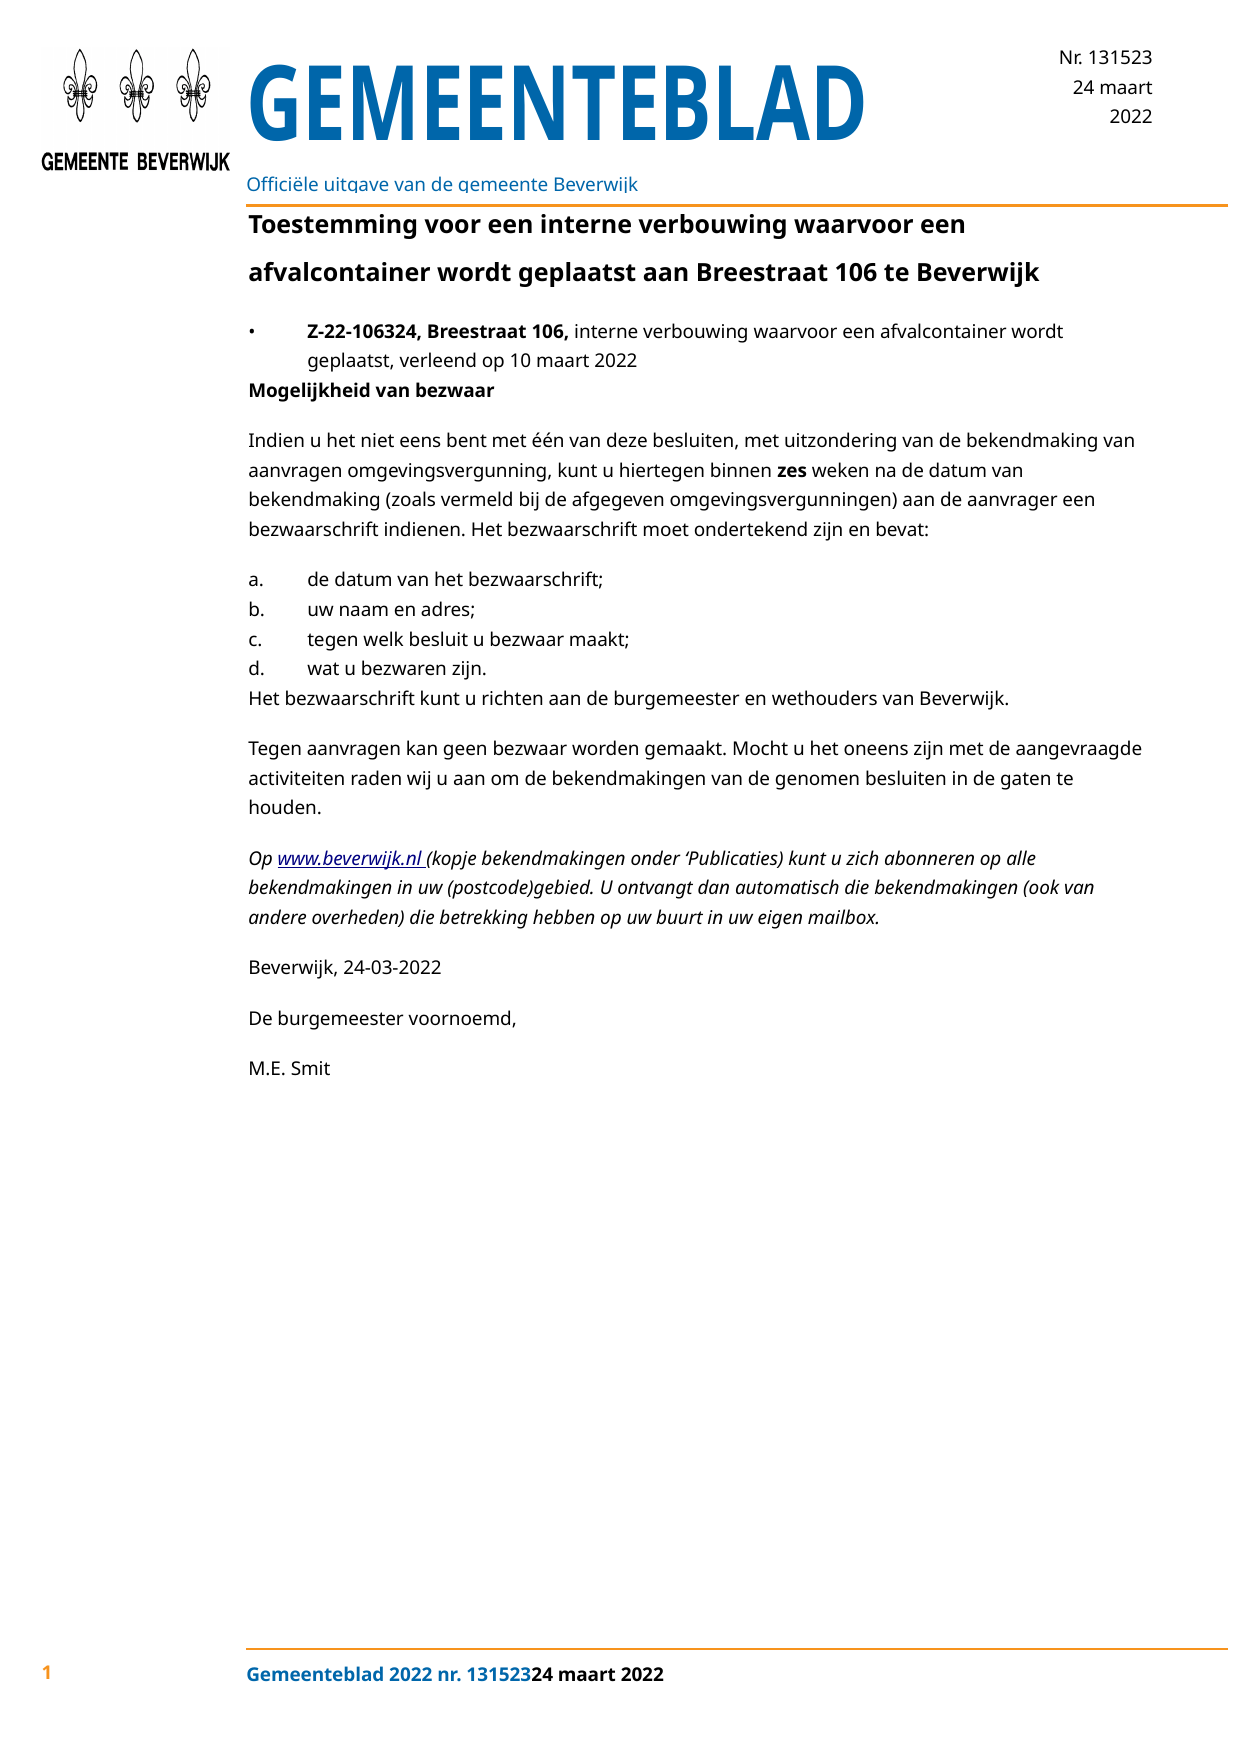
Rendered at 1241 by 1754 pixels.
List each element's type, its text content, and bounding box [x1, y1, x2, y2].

list Z-22-106324, Breestraat 106, interne verbouwing waarvoor een afvalcontainer wordt geplaatst, verleend op 10 maart 2022 [248, 318, 1152, 373]
list tegen welk besluit u bezwaar maakt; [248, 626, 1152, 652]
text Tegen aanvragen kan geen bezwaar worden gemaakt. Mocht u het oneens zijn met de aangevraagde activiteiten raden wij u aan om de bekendmakingen van de genomen besluiten in de gaten te houden. [248, 735, 1152, 820]
list wat u bezwaren zijn. [248, 655, 1152, 681]
list uw naam en adres; [248, 596, 1152, 622]
text Mogelijkheid van bezwaar [248, 377, 1152, 403]
text Op www.beverwijk.nl (kopje bekendmakingen onder ‘Publicaties) kunt u zich abonneren op alle bekendmakingen in uw (postcode)gebied. U ontvangt dan automatisch die bekendmakingen (ook van andere overheden) die betrekking hebben op uw buurt in uw eigen mailbox. [248, 845, 1152, 930]
text De burgemeester voornoemd, [248, 1005, 1152, 1031]
text Indien u het niet eens bent met één van deze besluiten, met uitzondering van de bekendmaking van aanvragen omgevingsvergunning, kunt u hiertegen binnen zes weken na de datum van bekendmaking (zoals vermeld bij de afgegeven omgevingsvergunningen) aan de aanvrager een bezwaarschrift indienen. Het bezwaarschrift moet ondertekend zijn en bevat: [248, 427, 1152, 542]
text Toestemming voor een interne verbouwing waarvoor een afvalcontainer wordt geplaatst aan Breestraat 106 te Beverwijk [248, 207, 1152, 288]
text M.E. Smit [248, 1055, 1152, 1081]
text Het bezwaarschrift kunt u richten aan de burgemeester en wethouders van Beverwijk. [248, 685, 1152, 711]
list de datum van het bezwaarschrift; [248, 567, 1152, 592]
text Beverwijk, 24-03-2022 [248, 954, 1152, 980]
picture [41, 47, 231, 172]
